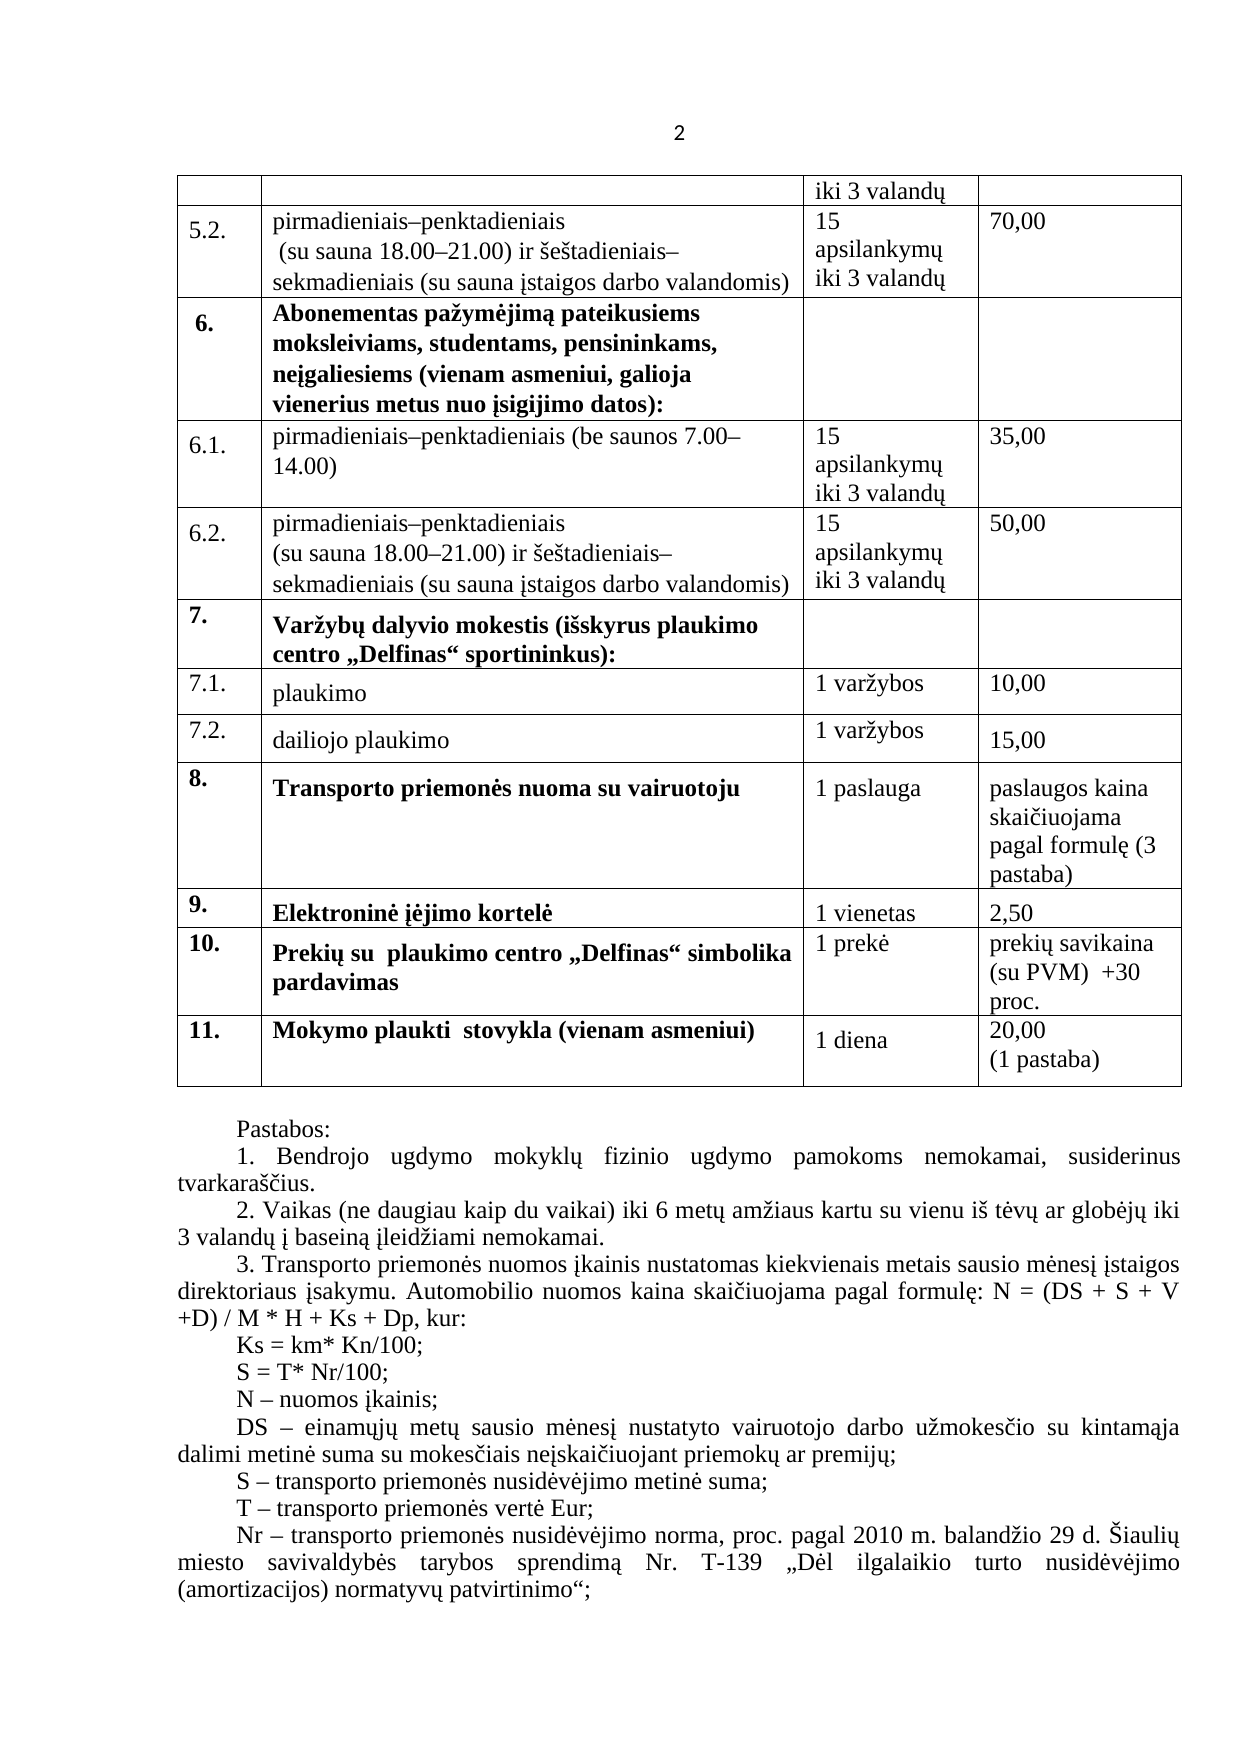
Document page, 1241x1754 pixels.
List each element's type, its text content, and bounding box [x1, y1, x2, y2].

table_cell paslaugos kaina skaičiuojama pagal formulę (3 pastaba) [979, 763, 1181, 888]
text N – nuomos įkainis; [177, 1386, 1181, 1413]
table_cell 6.1. [178, 421, 261, 507]
text 1. Bendrojo ugdymo mokyklų fizinio ugdymo pamokoms nemokamai, susiderinus tvarkaraščius. [177, 1142, 1181, 1197]
table_cell 70,00 [979, 206, 1181, 297]
text S – transporto priemonės nusidėvėjimo metinė suma; [177, 1467, 1181, 1494]
table_cell 7.1. [178, 669, 261, 714]
table_cell 1 diena [804, 1016, 978, 1086]
table_cell [262, 176, 803, 205]
table_cell 6.2. [178, 508, 261, 599]
table_cell 1 vienetas [804, 889, 978, 927]
table_cell [804, 298, 978, 420]
table_cell 2,50 [979, 889, 1181, 927]
table_cell 35,00 [979, 421, 1181, 507]
table_cell Transporto priemonės nuoma su vairuotoju [262, 763, 803, 888]
table_cell Abonementas pažymėjimą pateikusiems moksleiviams, studentams, pensininkams, neįgaliesiems (vienam asmeniui, galioja vienerius metus nuo įsigijimo datos): [262, 298, 803, 420]
table_cell 1 paslauga [804, 763, 978, 888]
table_cell pirmadieniais–penktadieniais (su sauna 18.00–21.00) ir šeštadieniais–sekmadieniais (su sauna įstaigos darbo valandomis) [262, 508, 803, 599]
table_cell 1 prekė [804, 928, 978, 1014]
table_cell dailiojo plaukimo [262, 715, 803, 762]
text DS – einamųjų metų sausio mėnesį nustatyto vairuotojo darbo užmokesčio su kintamąja dalimi metinė suma su mokesčiais neįskaičiuojant priemokų ar premijų; [177, 1413, 1181, 1467]
table_cell 9. [178, 889, 261, 927]
table_cell 10. [178, 928, 261, 1014]
table_cell 15 apsilankymų iki 3 valandų [804, 206, 978, 297]
table_cell plaukimo [262, 669, 803, 714]
table_cell 5.2. [178, 206, 261, 297]
table_cell [804, 600, 978, 667]
table_cell [979, 600, 1181, 667]
table_cell 7.2. [178, 715, 261, 762]
text Nr – transporto priemonės nusidėvėjimo norma, proc. pagal 2010 m. balandžio 29 d. Šiaulių miesto savivaldybės tarybos sprendimą Nr. T-139 „Dėl ilgalaikio turto nusidėvėjimo (amortizacijos) normatyvų patvirtinimo“; [177, 1522, 1181, 1603]
table_cell 1 varžybos [804, 715, 978, 762]
table_cell 15 apsilankymų iki 3 valandų [804, 508, 978, 599]
table_cell 20,00 (1 pastaba) [979, 1016, 1181, 1086]
table_cell prekių savikaina (su PVM) +30 proc. [979, 928, 1181, 1014]
table_cell 15 apsilankymų iki 3 valandų [804, 421, 978, 507]
text 3. Transporto priemonės nuomos įkainis nustatomas kiekvienais metais sausio mėnesį įstaigos direktoriaus įsakymu. Automobilio nuomos kaina skaičiuojama pagal formulę: N = (DS + S + V +D) / M * H + Ks + Dp, kur: [177, 1251, 1181, 1332]
table_cell 50,00 [979, 508, 1181, 599]
table_cell Varžybų dalyvio mokestis (išskyrus plaukimo centro „Delfinas“ sportininkus): [262, 600, 803, 667]
text Ks = km* Kn/100; [177, 1332, 1181, 1359]
text T – transporto priemonės vertė Eur; [177, 1494, 1181, 1522]
table_cell 6. [178, 298, 261, 420]
table_cell [178, 176, 261, 205]
table_cell 1 varžybos [804, 669, 978, 714]
table_cell 10,00 [979, 669, 1181, 714]
table_cell Mokymo plaukti stovykla (vienam asmeniui) [262, 1016, 803, 1086]
table_cell pirmadieniais–penktadieniais (be saunos 7.00–14.00) [262, 421, 803, 507]
table_cell [979, 298, 1181, 420]
table_cell 15,00 [979, 715, 1181, 762]
table_cell 7. [178, 600, 261, 667]
text Pastabos: [177, 1115, 1181, 1142]
table_cell pirmadieniais–penktadieniais (su sauna 18.00–21.00) ir šeštadieniais–sekmadieniais (su sauna įstaigos darbo valandomis) [262, 206, 803, 297]
table_cell iki 3 valandų [804, 176, 978, 205]
table_cell 8. [178, 763, 261, 888]
table_cell [979, 176, 1181, 205]
text S = T* Nr/100; [177, 1359, 1181, 1386]
table_cell Elektroninė įėjimo kortelė [262, 889, 803, 927]
table_cell 11. [178, 1016, 261, 1086]
text 2. Vaikas (ne daugiau kaip du vaikai) iki 6 metų amžiaus kartu su vienu iš tėvų ar globėjų iki 3 valandų į baseiną įleidžiami nemokamai. [177, 1197, 1181, 1251]
table_cell Prekių su plaukimo centro „Delfinas“ simbolika pardavimas [262, 928, 803, 1014]
